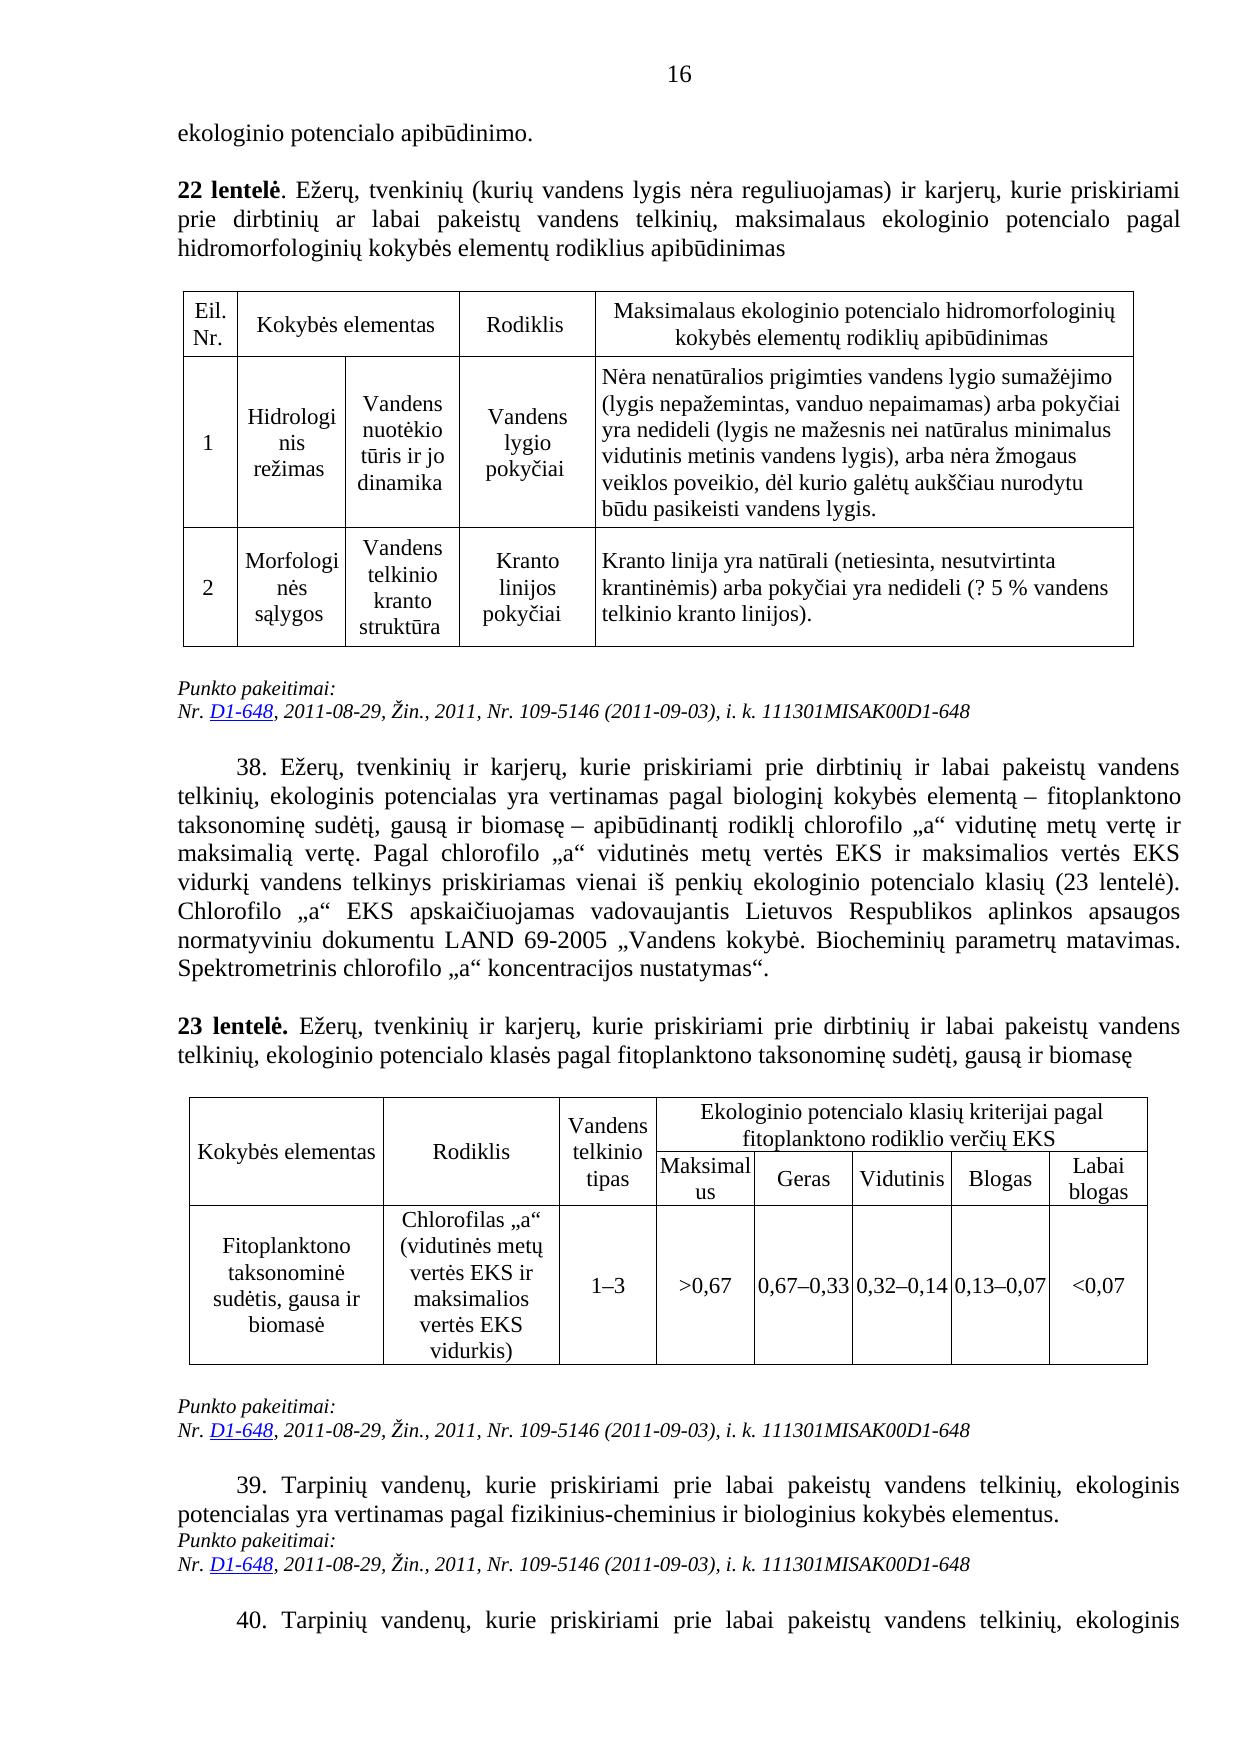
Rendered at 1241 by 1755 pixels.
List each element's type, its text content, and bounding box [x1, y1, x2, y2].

table_cell Vidutinis [853, 1152, 951, 1205]
table_cell Vandens lygio pokyčiai [460, 357, 595, 527]
text Nr. D1-648, 2011-08-29, Žin., 2011, Nr. 109-5146 (2011-09-03), i. k. 111301MISAK00D1-648 [177, 1418, 1181, 1442]
table_cell <0,07 [1050, 1206, 1147, 1364]
table_cell Hidrologinis režimas [238, 357, 345, 527]
table_header Vandens telkinio tipas [560, 1098, 656, 1205]
table_cell >0,67 [657, 1206, 754, 1364]
table_cell Kranto linija yra natūrali (netiesinta, nesutvirtinta krantinėmis) arba pokyčiai yra nedideli (?<= 5 % vandens telkinio kranto linijos). [596, 528, 1133, 646]
table_cell Maksimalus [657, 1152, 754, 1205]
text Punkto pakeitimai: [177, 675, 1181, 699]
table_cell 0,13–0,07 [952, 1206, 1049, 1364]
table_header Ekologinio potencialo klasių kriterijai pagal fitoplanktono rodiklio verčių EKS [657, 1098, 1147, 1151]
table_cell 0,67–0,33 [755, 1206, 852, 1364]
table_header Rodiklis [460, 292, 595, 356]
text 39. Tarpinių vandenų, kurie priskiriami prie labai pakeistų vandens telkinių, ekologinis potencialas yra vertinamas pagal fizikinius-cheminius ir biologinius kokybės elementus. [177, 1471, 1181, 1528]
text Nr. D1-648, 2011-08-29, Žin., 2011, Nr. 109-5146 (2011-09-03), i. k. 111301MISAK00D1-648 [177, 1552, 1181, 1576]
text ekologinio potencialo apibūdinimo. [177, 118, 1181, 147]
table_header Eil. Nr. [184, 292, 237, 356]
text 22 lentelė. Ežerų, tvenkinių (kurių vandens lygis nėra reguliuojamas) ir karjerų, kurie priskiriami prie dirbtinių ar labai pakeistų vandens telkinių, maksimalaus ekologinio potencialo pagal hidromorfologinių kokybės elementų rodiklius apibūdinimas [177, 176, 1181, 262]
table_header Rodiklis [384, 1098, 559, 1205]
table_cell 0,32–0,14 [853, 1206, 951, 1364]
table_header Kokybės elementas [190, 1098, 383, 1205]
table_cell Kranto linijos pokyčiai [460, 528, 595, 646]
table_cell Geras [755, 1152, 852, 1205]
table_cell Chlorofilas „a“ (vidutinės metų vertės EKS ir maksimalios vertės EKS vidurkis) [384, 1206, 559, 1364]
table_cell 1 [184, 357, 237, 527]
table_cell 2 [184, 528, 237, 646]
table_header Maksimalaus ekologinio potencialo hidromorfologinių kokybės elementų rodiklių apibūdinimas [596, 292, 1133, 356]
table_cell 1–3 [560, 1206, 656, 1364]
text Punkto pakeitimai: [177, 1394, 1181, 1418]
table_cell Nėra nenatūralios prigimties vandens lygio sumažėjimo (lygis nepažemintas, vanduo nepaimamas) arba pokyčiai yra nedideli (lygis ne mažesnis nei natūralus minimalus vidutinis metinis vandens lygis), arba nėra žmogaus veiklos poveikio, dėl kurio galėtų aukščiau nurodytu būdu pasikeisti vandens lygis. [596, 357, 1133, 527]
table_cell Vandens telkinio kranto struktūra [346, 528, 459, 646]
text 40. Tarpinių vandenų, kurie priskiriami prie labai pakeistų vandens telkinių, ekologinis [177, 1605, 1181, 1634]
table_cell Labai blogas [1050, 1152, 1147, 1205]
table_cell Blogas [952, 1152, 1049, 1205]
table_cell Vandens nuotėkio tūris ir jo dinamika [346, 357, 459, 527]
text Nr. D1-648, 2011-08-29, Žin., 2011, Nr. 109-5146 (2011-09-03), i. k. 111301MISAK00D1-648 [177, 699, 1181, 723]
text 23 lentelė. Ežerų, tvenkinių ir karjerų, kurie priskiriami prie dirbtinių ir labai pakeistų vandens telkinių, ekologinio potencialo klasės pagal fitoplanktono taksonominę sudėtį, gausą ir biomasę [177, 1011, 1181, 1068]
table_cell Fitoplanktono taksonominė sudėtis, gausa ir biomasė [190, 1206, 383, 1364]
table_cell Morfologinės sąlygos [238, 528, 345, 646]
text 38. Ežerų, tvenkinių ir karjerų, kurie priskiriami prie dirbtinių ir labai pakeistų vandens telkinių, ekologinis potencialas yra vertinamas pagal biologinį kokybės elementą – fitoplanktono taksonominę sudėtį, gausą ir biomasę – apibūdinantį rodiklį chlorofilo „a“ vidutinę metų vertę ir maksimalią vertę. Pagal chlorofilo „a“ vidutinės metų vertės EKS ir maksimalios vertės EKS vidurkį vandens telkinys priskiriamas vienai iš penkių ekologinio potencialo klasių (23 lentelė). Chlorofilo „a“ EKS apskaičiuojamas vadovaujantis Lietuvos Respublikos aplinkos apsaugos normatyviniu dokumentu LAND 69-2005 „Vandens kokybė. Biocheminių parametrų matavimas. Spektrometrinis chlorofilo „a“ koncentracijos nustatymas“. [177, 752, 1181, 982]
table_header Kokybės elementas [238, 292, 459, 356]
text Punkto pakeitimai: [177, 1528, 1181, 1552]
